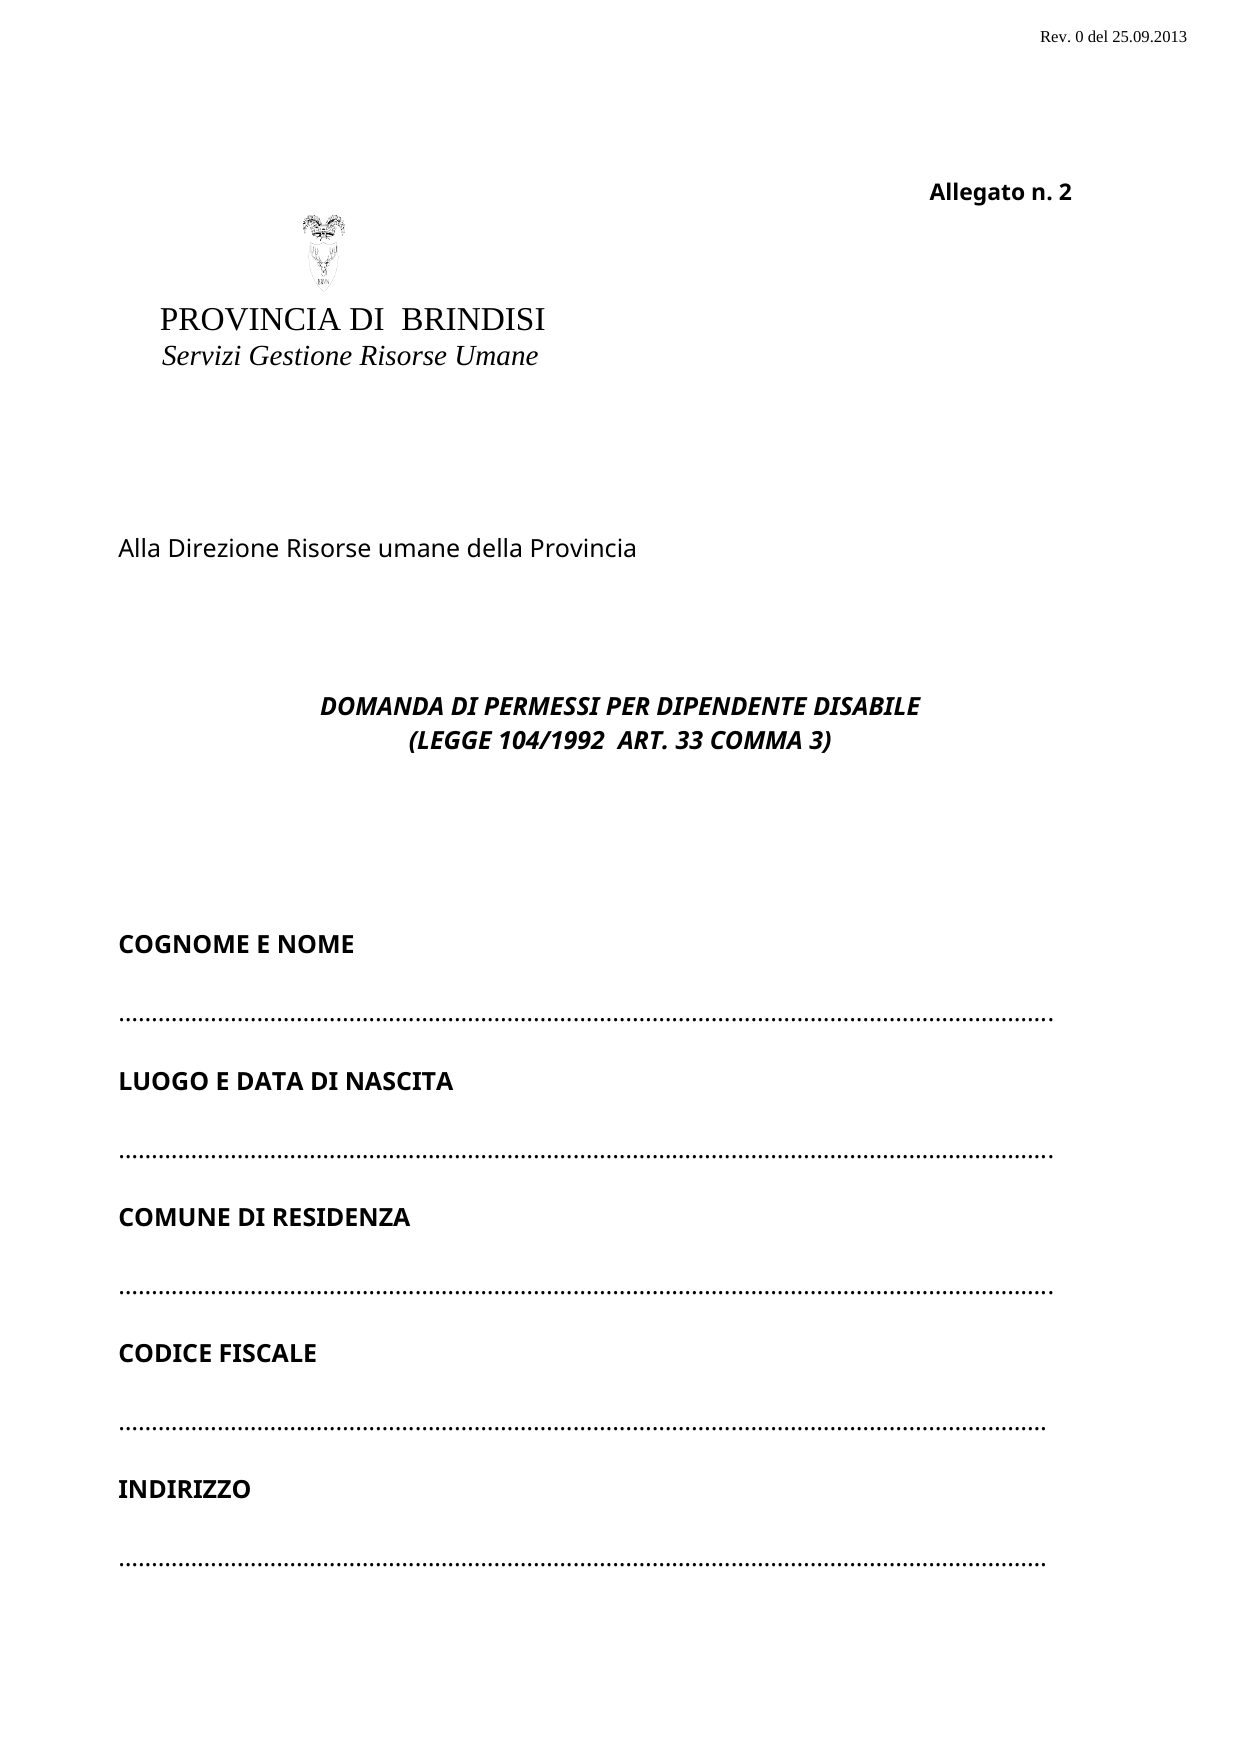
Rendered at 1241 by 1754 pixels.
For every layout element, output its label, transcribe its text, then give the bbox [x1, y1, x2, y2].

text …………………………………………………………………………………………………………………………… [118, 1404, 1122, 1438]
text Servizi Gestione Risorse Umane [118, 338, 827, 372]
text Allegato n. 2 [137, 148, 1131, 208]
text COMUNE DI RESIDENZA [118, 1199, 1122, 1233]
text CODICE FISCALE [118, 1336, 1122, 1370]
subtitle PROVINCIA DI BRINDISI [118, 300, 587, 338]
text ……………………………………………………………………………………………………………………………. [118, 995, 1122, 1029]
text DOMANDA DI PERMESSI PER DIPENDENTE DISABILE [118, 688, 1122, 722]
text …………………………………………………………………………………………………………………………… [118, 1540, 1122, 1574]
text COGNOME E NOME [118, 927, 1122, 961]
text ……………………………………………………………………………………………………………………………. [118, 1267, 1122, 1302]
text Alla Direzione Risorse umane della Provincia [118, 531, 1122, 565]
text Rev. 0 del 25.09.2013 [967, 26, 1187, 46]
text ……………………………………………………………………………………………………………………………. [118, 1131, 1122, 1165]
text (LEGGE 104/1992 ART. 33 COMMA 3) [118, 722, 1122, 757]
text LUOGO E DATA DI NASCITA [118, 1063, 1122, 1097]
text INDIRIZZO [118, 1472, 1122, 1506]
